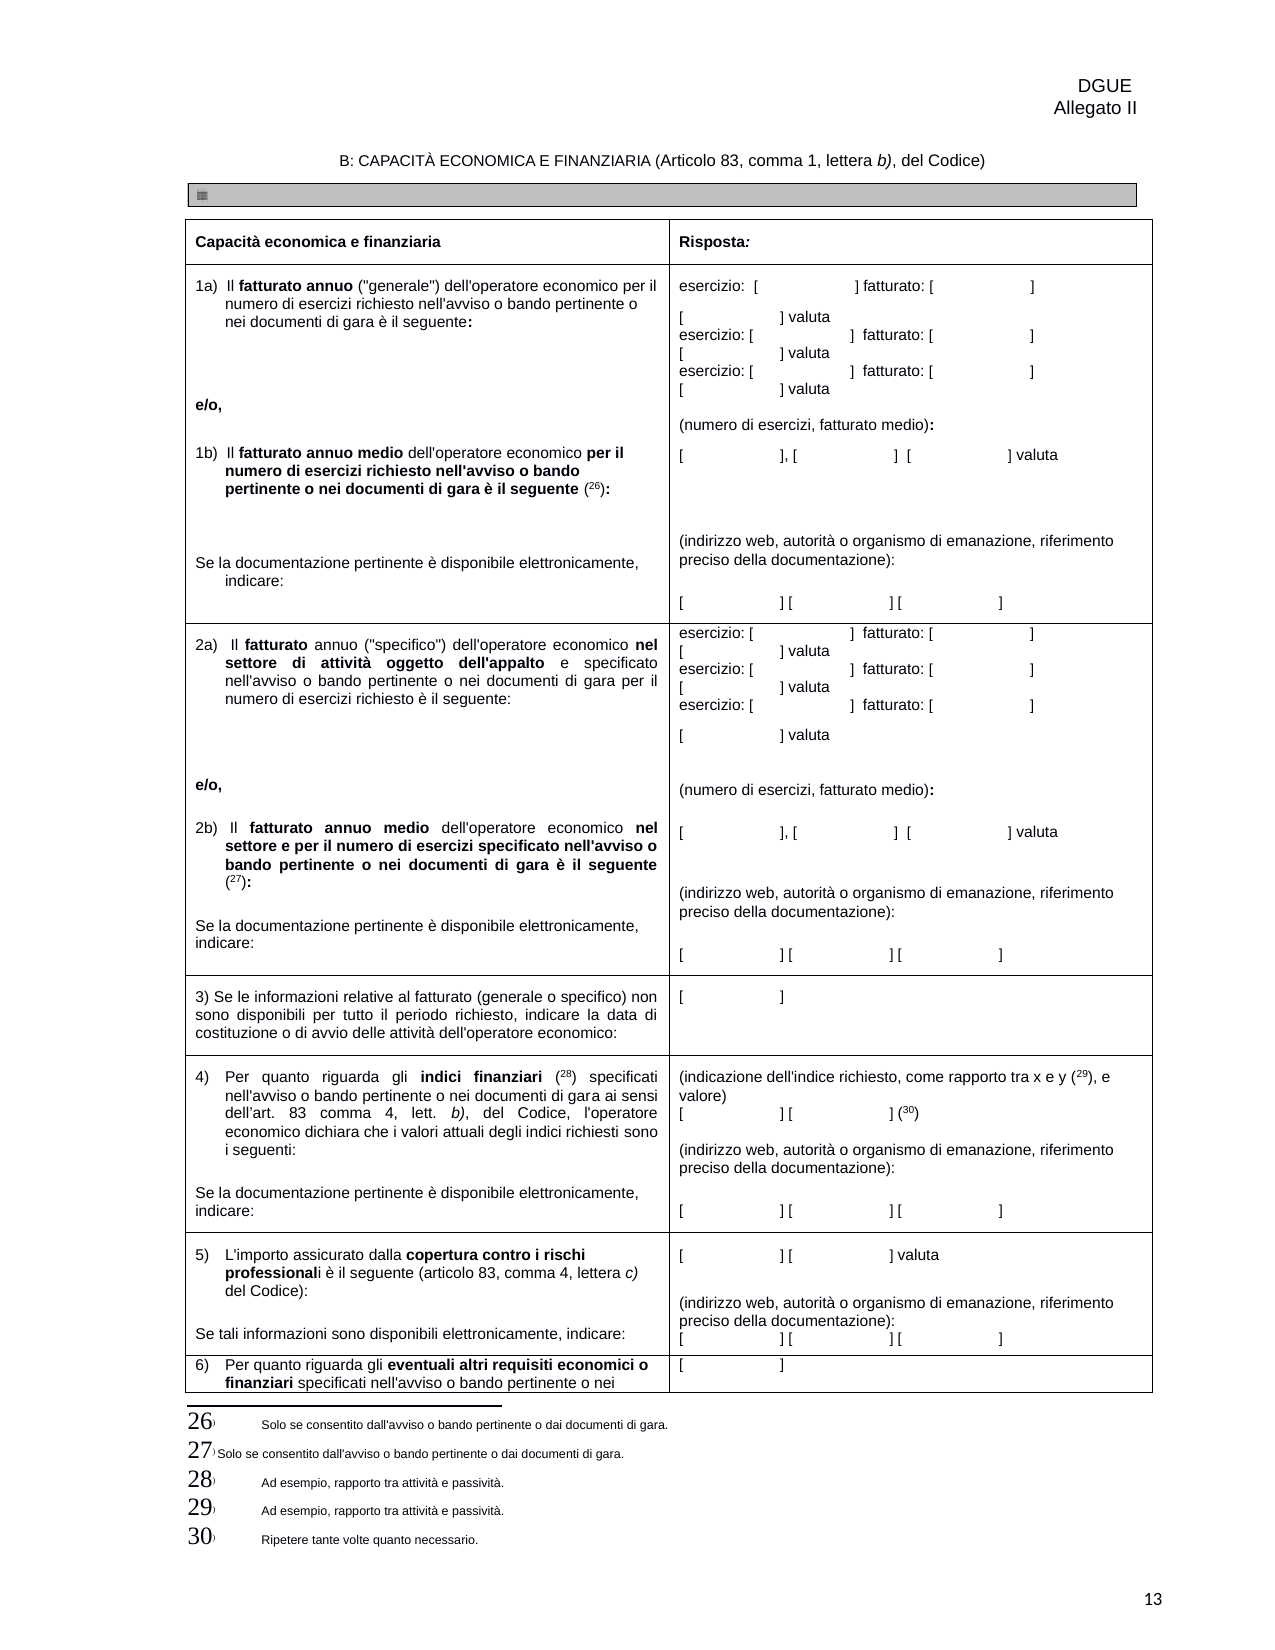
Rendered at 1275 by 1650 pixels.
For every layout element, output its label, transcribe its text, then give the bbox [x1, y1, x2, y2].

text Tale Sezione è da compilare solo se le informazioni sono state richieste espressamente dall’amministrazione aggiudicatrice o dall’ente aggiudicatore nell’avviso o bando pertinente o nei documenti di gara. [189, 184, 1136, 206]
table_cell 2a) Il fatturato annuo ("specifico") dell'operatore economico nel settore di attività oggetto dell'appalto e specificato nell'avviso o bando pertinente o nei documenti di gara per il numero di esercizi richiesto è il seguente: e/o, 2b) Il fatturato annuo medio dell'operatore economico nel settore e per il numero di esercizi specificato nell'avviso o bando pertinente o nei documenti di gara è il seguente (): Se la documentazione pertinente è disponibile elettronicamente, indicare: [186, 624, 669, 974]
table_cell [ ] [ ] valuta (indirizzo web, autorità o organismo di emanazione, riferimento preciso della documentazione): [ ] [ ] [ ] [670, 1233, 1152, 1355]
table_cell L'importo assicurato dalla copertura contro i rischi professionali è il seguente (articolo 83, comma 4, lettera c) del Codice): Se tali informazioni sono disponibili elettronicamente, indicare: [186, 1233, 669, 1355]
table_cell Per quanto riguarda gli eventuali altri requisiti economici o finanziari specificati nell'avviso o bando pertinente o nei [186, 1356, 669, 1392]
table_header Capacità economica e finanziaria [186, 220, 669, 263]
table_cell 1a) Il fatturato annuo ("generale") dell'operatore economico per il numero di esercizi richiesto nell'avviso o bando pertinente o nei documenti di gara è il seguente: e/o, 1b) Il fatturato annuo medio dell'operatore economico per il numero di esercizi richiesto nell'avviso o bando pertinente o nei documenti di gara è il seguente (): Se la documentazione pertinente è disponibile elettronicamente, indicare: [186, 265, 669, 622]
table_cell 3) Se le informazioni relative al fatturato (generale o specifico) non sono disponibili per tutto il periodo richiesto, indicare la data di costituzione o di avvio delle attività dell'operatore economico: [186, 976, 669, 1055]
table_cell [ ] [670, 976, 1152, 1055]
table_cell (indicazione dell'indice richiesto, come rapporto tra x e y (), e valore) [ ] [ ] () (indirizzo web, autorità o organismo di emanazione, riferimento preciso della documentazione): [ ] [ ] [ ] [670, 1056, 1152, 1232]
table_header Risposta: [670, 220, 1152, 263]
table_cell [ ] [670, 1356, 1152, 1392]
title B: Capacità economica e finanziaria (Articolo 83, comma 1, lettera b), del Codice) [187, 151, 1137, 170]
table_cell esercizio: [ ] fatturato: [ ] [ ] valuta esercizio: [ ] fatturato: [ ] [ ] valuta esercizio: [ ] fatturato: [ ] [ ] valuta (numero di esercizi, fatturato medio): [ ], [ ] [ ] valuta (indirizzo web, autorità o organismo di emanazione, riferimento preciso della documentazione): [ ] [ ] [ ] [670, 624, 1152, 974]
table_cell Per quanto riguarda gli indici finanziari () specificati nell'avviso o bando pertinente o nei documenti di gara ai sensi dell’art. 83 comma 4, lett. b), del Codice, l'operatore economico dichiara che i valori attuali degli indici richiesti sono i seguenti: Se la documentazione pertinente è disponibile elettronicamente, indicare: [186, 1056, 669, 1232]
table_cell esercizio: [ ] fatturato: [ ] [ ] valuta esercizio: [ ] fatturato: [ ] [ ] valuta esercizio: [ ] fatturato: [ ] [ ] valuta (numero di esercizi, fatturato medio): [ ], [ ] [ ] valuta (indirizzo web, autorità o organismo di emanazione, riferimento preciso della documentazione): [ ] [ ] [ ] [670, 265, 1152, 622]
